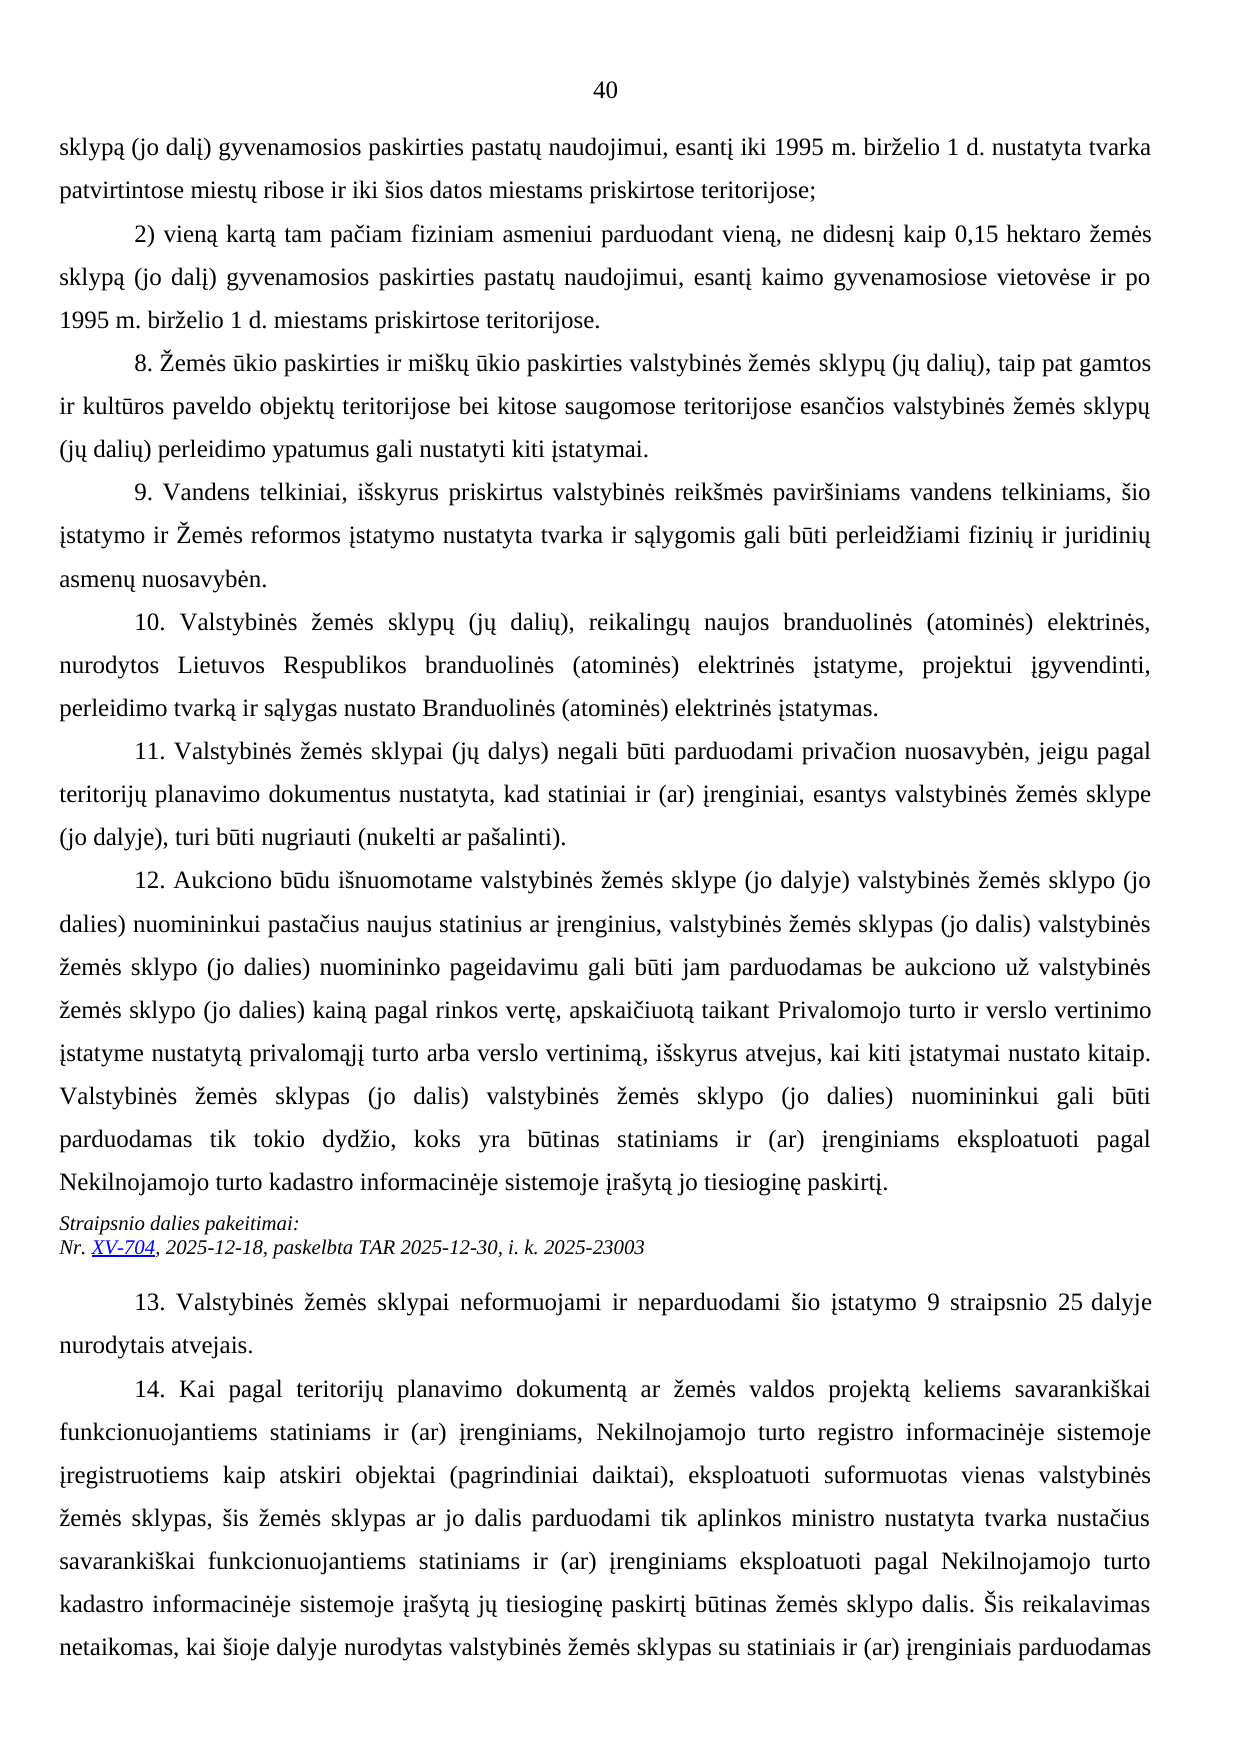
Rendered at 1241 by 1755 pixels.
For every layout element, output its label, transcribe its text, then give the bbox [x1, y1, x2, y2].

text 10. Valstybinės žemės sklypų (jų dalių), reikalingų naujos branduolinės (atominės) elektrinės, nurodytos Lietuvos Respublikos branduolinės (atominės) elektrinės įstatyme, projektui įgyvendinti, perleidimo tvarką ir sąlygas nustato Branduolinės (atominės) elektrinės įstatymas. [59, 607, 1152, 722]
text sklypą (jo dalį) gyvenamosios paskirties pastatų naudojimui, esantį iki 1995 m. birželio 1 d. nustatyta tvarka patvirtintose miestų ribose ir iki šios datos miestams priskirtose teritorijose; [59, 132, 1152, 204]
text 11. Valstybinės žemės sklypai (jų dalys) negali būti parduodami privačion nuosavybėn, jeigu pagal teritorijų planavimo dokumentus nustatyta, kad statiniai ir (ar) įrenginiai, esantys valstybinės žemės sklype (jo dalyje), turi būti nugriauti (nukelti ar pašalinti). [59, 736, 1152, 851]
text 9. Vandens telkiniai, išskyrus priskirtus valstybinės reikšmės paviršiniams vandens telkiniams, šio įstatymo ir Žemės reformos įstatymo nustatyta tvarka ir sąlygomis gali būti perleidžiami fizinių ir juridinių asmenų nuosavybėn. [59, 477, 1152, 592]
text 2) vieną kartą tam pačiam fiziniam asmeniui parduodant vieną, ne didesnį kaip 0,15 hektaro žemės sklypą (jo dalį) gyvenamosios paskirties pastatų naudojimui, esantį kaimo gyvenamosiose vietovėse ir po 1995 m. birželio 1 d. miestams priskirtose teritorijose. [59, 219, 1152, 334]
text Straipsnio dalies pakeitimai: [59, 1211, 1152, 1235]
text 14. Kai pagal teritorijų planavimo dokumentą ar žemės valdos projektą keliems savarankiškai funkcionuojantiems statiniams ir (ar) įrenginiams, Nekilnojamojo turto registro informacinėje sistemoje įregistruotiems kaip atskiri objektai (pagrindiniai daiktai), eksploatuoti suformuotas vienas valstybinės žemės sklypas, šis žemės sklypas ar jo dalis parduodami tik aplinkos ministro nustatyta tvarka nustačius savarankiškai funkcionuojantiems statiniams ir (ar) įrenginiams eksploatuoti pagal Nekilnojamojo turto kadastro informacinėje sistemoje įrašytą jų tiesioginę paskirtį būtinas žemės sklypo dalis. Šis reikalavimas netaikomas, kai šioje dalyje nurodytas valstybinės žemės sklypas su statiniais ir (ar) įrenginiais parduodamas [59, 1374, 1152, 1661]
text 12. Aukciono būdu išnuomotame valstybinės žemės sklype (jo dalyje) valstybinės žemės sklypo (jo dalies) nuomininkui pastačius naujus statinius ar įrenginius, valstybinės žemės sklypas (jo dalis) valstybinės žemės sklypo (jo dalies) nuomininko pageidavimu gali būti jam parduodamas be aukciono už valstybinės žemės sklypo (jo dalies) kainą pagal rinkos vertę, apskaičiuotą taikant Privalomojo turto ir verslo vertinimo įstatyme nustatytą privalomąjį turto arba verslo vertinimą, išskyrus atvejus, kai kiti įstatymai nustato kitaip. Valstybinės žemės sklypas (jo dalis) valstybinės žemės sklypo (jo dalies) nuomininkui gali būti parduodamas tik tokio dydžio, koks yra būtinas statiniams ir (ar) įrenginiams eksploatuoti pagal Nekilnojamojo turto kadastro informacinėje sistemoje įrašytą jo tiesioginę paskirtį. [59, 866, 1152, 1196]
text Nr. XV-704, 2025-12-18, paskelbta TAR 2025-12-30, i. k. 2025-23003 [59, 1235, 1152, 1259]
text 13. Valstybinės žemės sklypai neformuojami ir neparduodami šio įstatymo 9 straipsnio 25 dalyje nurodytais atvejais. [59, 1287, 1152, 1359]
text 8. Žemės ūkio paskirties ir miškų ūkio paskirties valstybinės žemės sklypų (jų dalių), taip pat gamtos ir kultūros paveldo objektų teritorijose bei kitose saugomose teritorijose esančios valstybinės žemės sklypų (jų dalių) perleidimo ypatumus gali nustatyti kiti įstatymai. [59, 348, 1152, 463]
